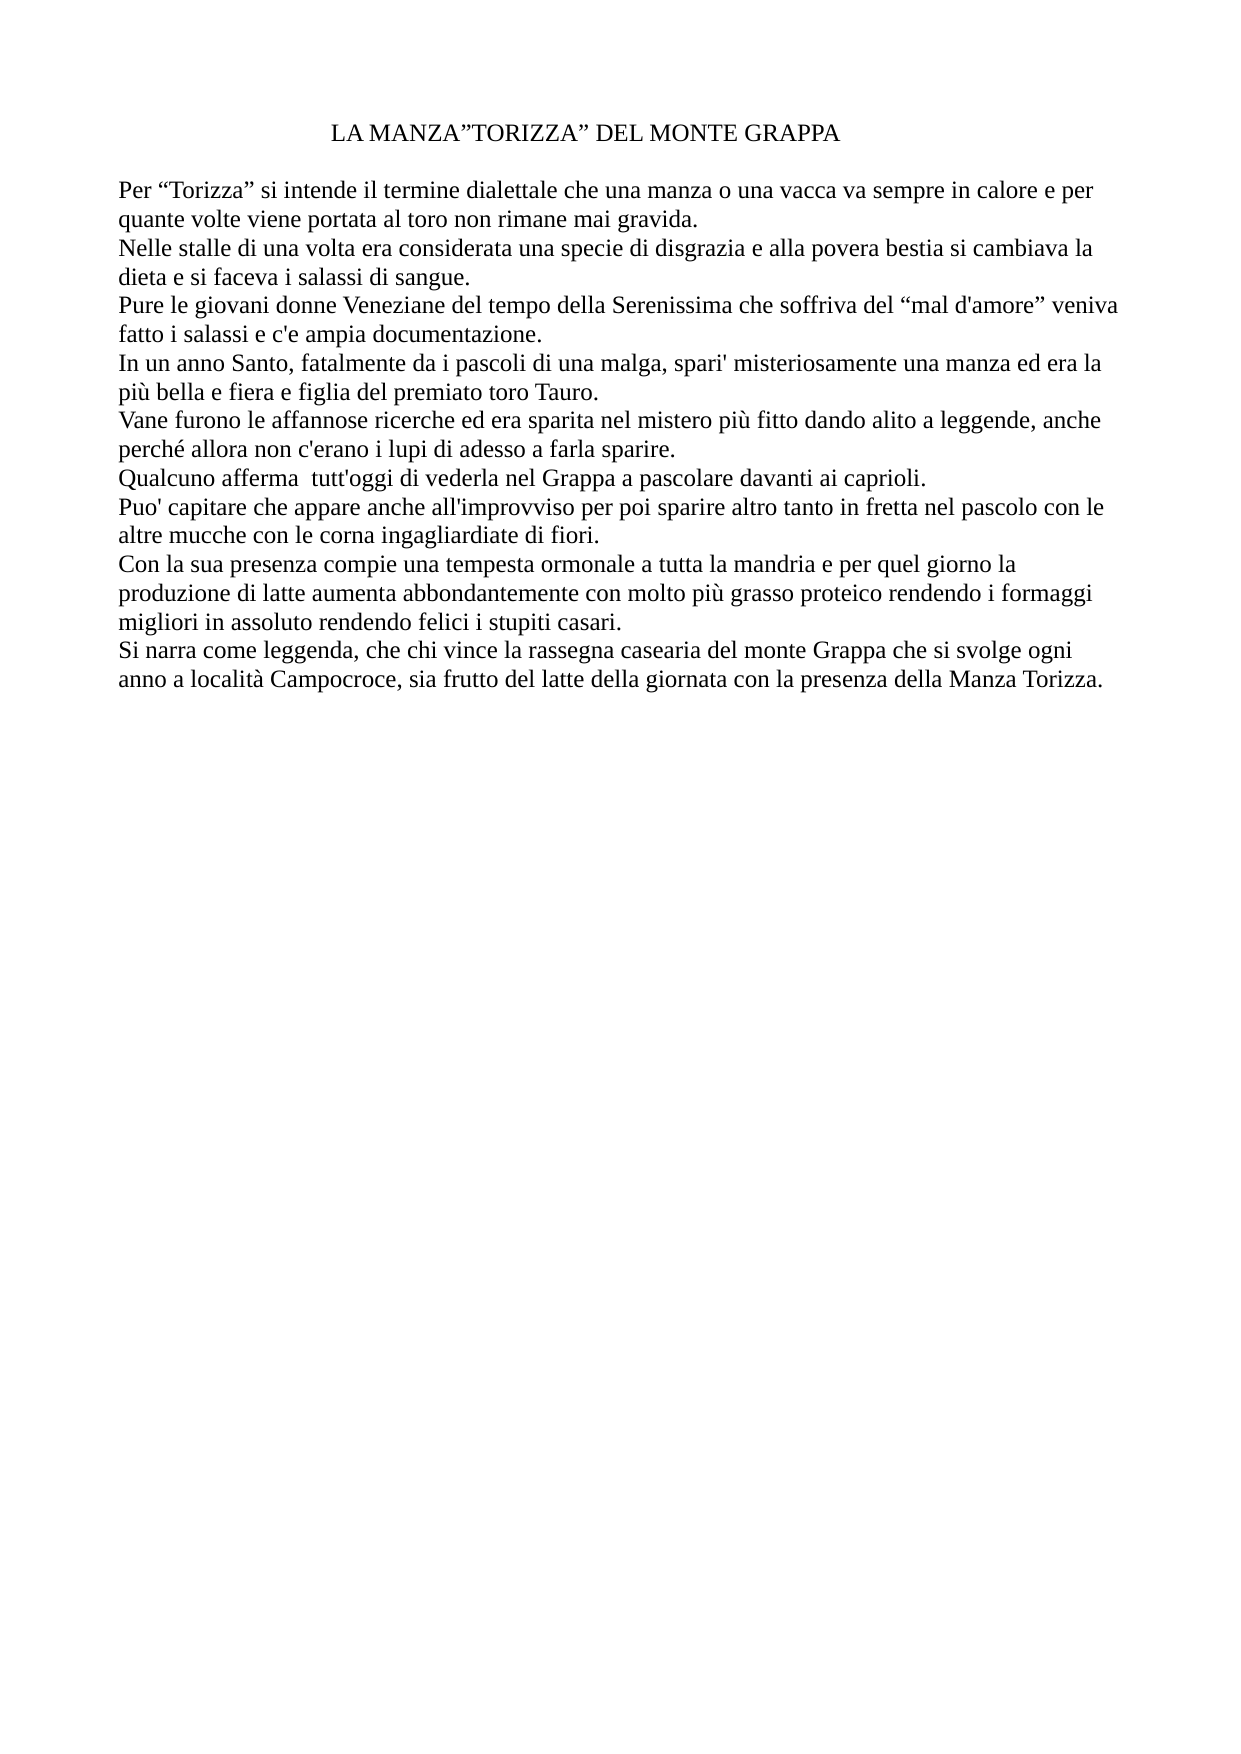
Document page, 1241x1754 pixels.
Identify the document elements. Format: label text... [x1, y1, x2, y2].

text Vane furono le affannose ricerche ed era sparita nel mistero più fitto dando alito a leggende, anche perché allora non c'erano i lupi di adesso a farla sparire. [118, 406, 1122, 463]
text In un anno Santo, fatalmente da i pascoli di una malga, spari' misteriosamente una manza ed era la più bella e fiera e figlia del premiato toro Tauro. [118, 348, 1122, 406]
text Pure le giovani donne Veneziane del tempo della Serenissima che soffriva del “mal d'amore” veniva fatto i salassi e c'e ampia documentazione. [118, 291, 1122, 348]
text Si narra come leggenda, che chi vince la rassegna casearia del monte Grappa che si svolge ogni anno a località Campocroce, sia frutto del latte della giornata con la presenza della Manza Torizza. [118, 636, 1122, 693]
text Con la sua presenza compie una tempesta ormonale a tutta la mandria e per quel giorno la produzione di latte aumenta abbondantemente con molto più grasso proteico rendendo i formaggi migliori in assoluto rendendo felici i stupiti casari. [118, 549, 1122, 636]
text Qualcuno afferma tutt'oggi di vederla nel Grappa a pascolare davanti ai caprioli. [118, 463, 1122, 492]
text LA MANZA”TORIZZA” DEL MONTE GRAPPA [118, 118, 1122, 147]
text Per “Torizza” si intende il termine dialettale che una manza o una vacca va sempre in calore e per quante volte viene portata al toro non rimane mai gravida. [118, 176, 1122, 233]
text Nelle stalle di una volta era considerata una specie di disgrazia e alla povera bestia si cambiava la dieta e si faceva i salassi di sangue. [118, 233, 1122, 291]
text Puo' capitare che appare anche all'improvviso per poi sparire altro tanto in fretta nel pascolo con le altre mucche con le corna ingagliardiate di fiori. [118, 492, 1122, 549]
